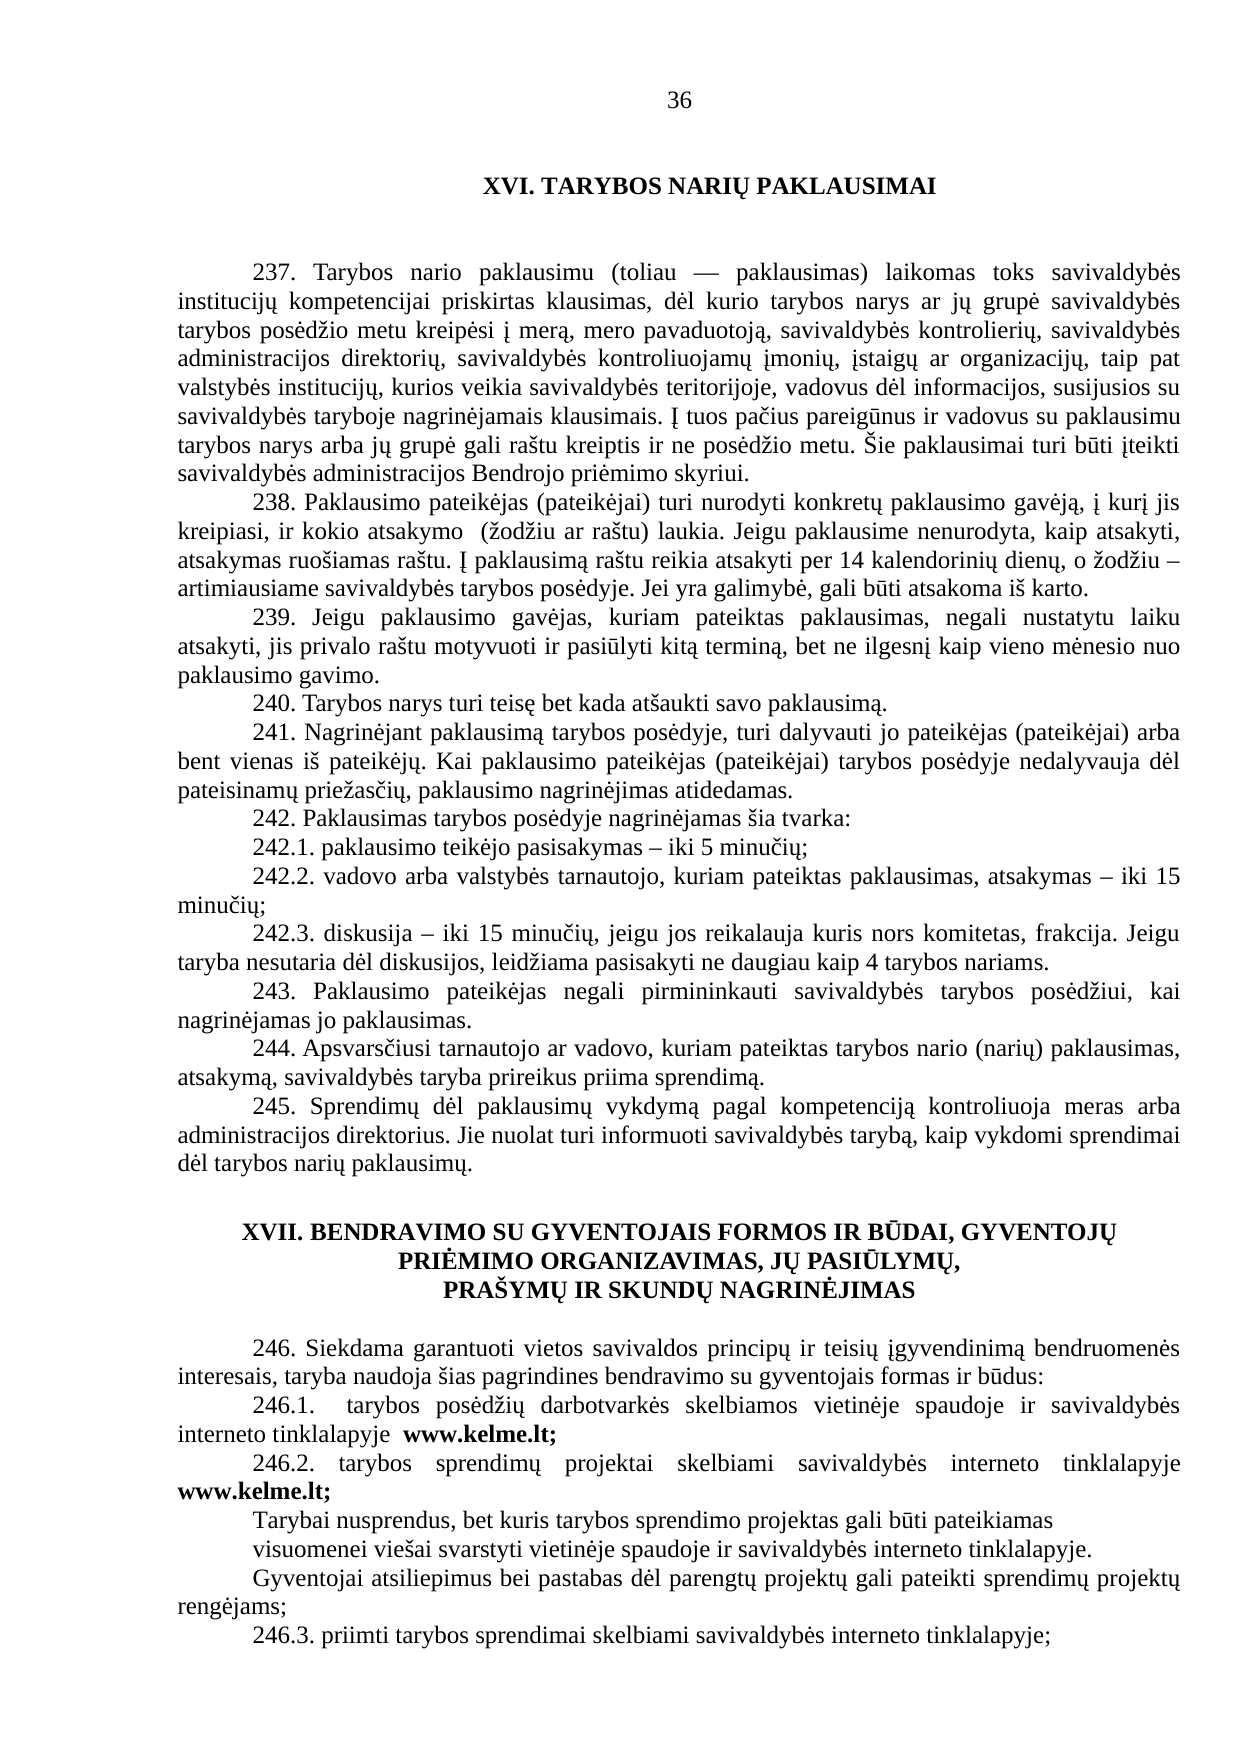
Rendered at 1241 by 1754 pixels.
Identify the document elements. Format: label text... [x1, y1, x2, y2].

text 242.1. paklausimo teikėjo pasisakymas – iki 5 minučių; [177, 832, 1181, 861]
text 237. Tarybos nario paklausimu (toliau — paklausimas) laikomas toks savivaldybės institucijų kompetencijai priskirtas klausimas, dėl kurio tarybos narys ar jų grupė savivaldybės tarybos posėdžio metu kreipėsi į merą, mero pavaduotoją, savivaldybės kontrolierių, savivaldybės administracijos direktorių, savivaldybės kontroliuojamų įmonių, įstaigų ar organizacijų, taip pat valstybės institucijų, kurios veikia savivaldybės teritorijoje, vadovus dėl informacijos, susijusios su savivaldybės taryboje nagrinėjamais klausimais. Į tuos pačius pareigūnus ir vadovus su paklausimu tarybos narys arba jų grupė gali raštu kreiptis ir ne posėdžio metu. Šie paklausimai turi būti įteikti savivaldybės administracijos Bendrojo priėmimo skyriui. [177, 257, 1181, 487]
text Gyventojai atsiliepimus bei pastabas dėl parengtų projektų gali pateikti sprendimų projektų rengėjams; [177, 1563, 1181, 1620]
text 238. Paklausimo pateikėjas (pateikėjai) turi nurodyti konkretų paklausimo gavėją, į kurį jis kreipiasi, ir kokio atsakymo (žodžiu ar raštu) laukia. Jeigu paklausime nenurodyta, kaip atsakyti, atsakymas ruošiamas raštu. Į paklausimą raštu reikia atsakyti per 14 kalendorinių dienų, o žodžiu – artimiausiame savivaldybės tarybos posėdyje. Jei yra galimybė, gali būti atsakoma iš karto. [177, 487, 1181, 602]
text 246.1. tarybos posėdžių darbotvarkės skelbiamos vietinėje spaudoje ir savivaldybės interneto tinklalapyje www.kelme.lt; [177, 1390, 1181, 1448]
text 246. Siekdama garantuoti vietos savivaldos principų ir teisių įgyvendinimą bendruomenės interesais, taryba naudoja šias pagrindines bendravimo su gyventojais formas ir būdus: [177, 1333, 1181, 1390]
text 244. Apsvarsčiusi tarnautojo ar vadovo, kuriam pateiktas tarybos nario (narių) paklausimas, atsakymą, savivaldybės taryba prireikus priima sprendimą. [177, 1033, 1181, 1091]
text 242. Paklausimas tarybos posėdyje nagrinėjamas šia tvarka: [177, 803, 1181, 832]
text 242.2. vadovo arba valstybės tarnautojo, kuriam pateiktas paklausimas, atsakymas – iki 15 minučių; [177, 861, 1181, 918]
text 241. Nagrinėjant paklausimą tarybos posėdyje, turi dalyvauti jo pateikėjas (pateikėjai) arba bent vienas iš pateikėjų. Kai paklausimo pateikėjas (pateikėjai) tarybos posėdyje nedalyvauja dėl pateisinamų priežasčių, paklausimo nagrinėjimas atidedamas. [177, 717, 1181, 803]
text 242.3. diskusija – iki 15 minučių, jeigu jos reikalauja kuris nors komitetas, frakcija. Jeigu taryba nesutaria dėl diskusijos, leidžiama pasisakyti ne daugiau kaip 4 tarybos nariams. [177, 918, 1181, 976]
text 239. Jeigu paklausimo gavėjas, kuriam pateiktas paklausimas, negali nustatytu laiku atsakyti, jis privalo raštu motyvuoti ir pasiūlyti kitą terminą, bet ne ilgesnį kaip vieno mėnesio nuo paklausimo gavimo. [177, 602, 1181, 688]
text XVI. TARYBOS NARIŲ PAKLAUSIMAI [177, 171, 1181, 200]
text Tarybai nusprendus, bet kuris tarybos sprendimo projektas gali būti pateikiamas [177, 1505, 1181, 1534]
text 243. Paklausimo pateikėjas negali pirmininkauti savivaldybės tarybos posėdžiui, kai nagrinėjamas jo paklausimas. [177, 976, 1181, 1033]
text visuomenei viešai svarstyti vietinėje spaudoje ir savivaldybės interneto tinklalapyje. [177, 1534, 1181, 1563]
text XVII. BENDRAVIMO SU GYVENTOJAIS FORMOS IR BŪDAI, GYVENTOJŲ PRIĖMIMO ORGANIZAVIMAS, JŲ PASIŪLYMŲ, [177, 1215, 1181, 1275]
text 240. Tarybos narys turi teisę bet kada atšaukti savo paklausimą. [177, 688, 1181, 717]
text 246.3. priimti tarybos sprendimai skelbiami savivaldybės interneto tinklalapyje; [252, 1620, 1181, 1649]
text 246.2. tarybos sprendimų projektai skelbiami savivaldybės interneto tinklalapyje www.kelme.lt; [177, 1448, 1181, 1505]
text 245. Sprendimų dėl paklausimų vykdymą pagal kompetenciją kontroliuoja meras arba administracijos direktorius. Jie nuolat turi informuoti savivaldybės tarybą, kaip vykdomi sprendimai dėl tarybos narių paklausimų. [177, 1091, 1181, 1177]
text PRAŠYMŲ IR SKUNDŲ NAGRINĖJIMAS [177, 1275, 1181, 1304]
